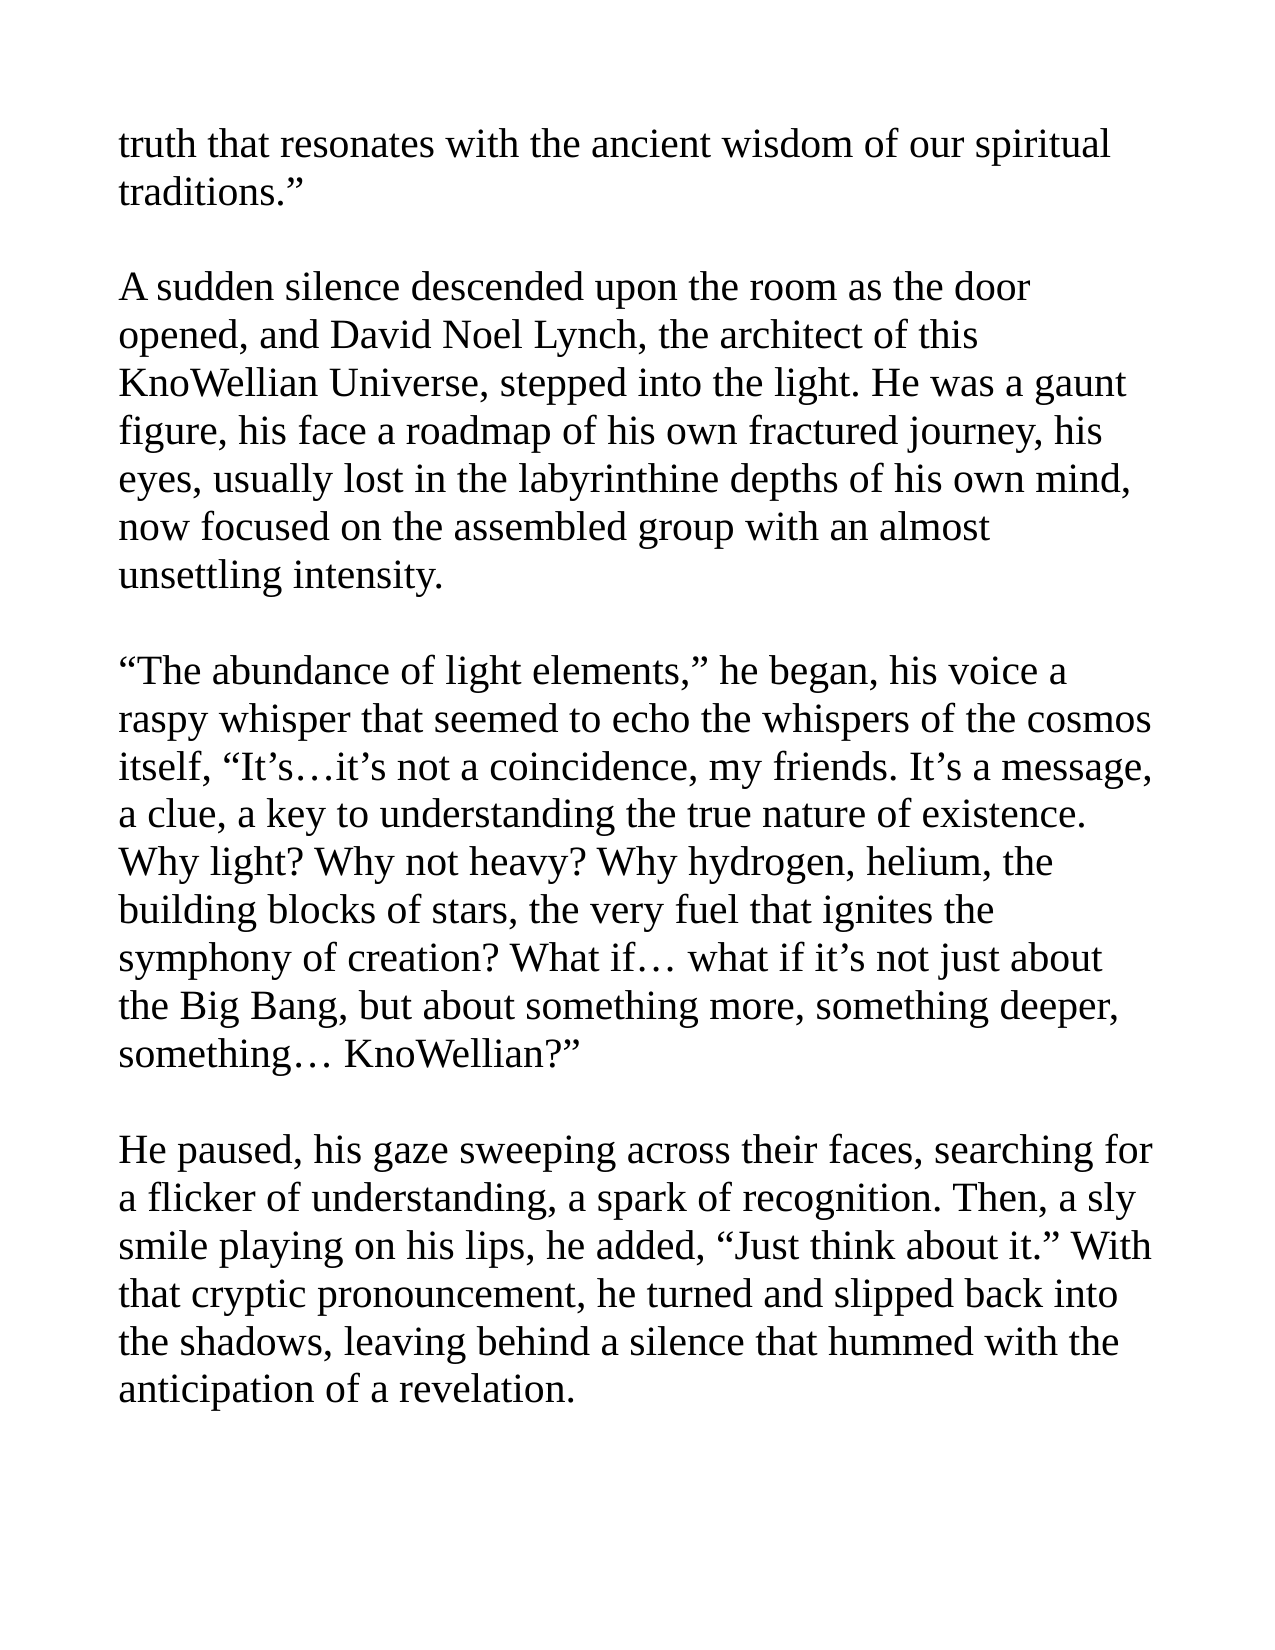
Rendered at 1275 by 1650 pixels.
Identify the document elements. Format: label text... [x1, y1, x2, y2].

text “The abundance of light elements,” he began, his voice a raspy whisper that seemed to echo the whispers of the cosmos itself, “It’s…it’s not a coincidence, my friends. It’s a message, a clue, a key to understanding the true nature of existence. Why light? Why not heavy? Why hydrogen, helium, the building blocks of stars, the very fuel that ignites the symphony of creation? What if… what if it’s not just about the Big Bang, but about something more, something deeper, something… KnoWellian?” [118, 645, 1157, 1076]
text truth that resonates with the ancient wisdom of our spiritual traditions.” [118, 118, 1157, 214]
text A sudden silence descended upon the room as the door opened, and David Noel Lynch, the architect of this KnoWellian Universe, stepped into the light. He was a gaunt figure, his face a roadmap of his own fractured journey, his eyes, usually lost in the labyrinthine depths of his own mind, now focused on the assembled group with an almost unsettling intensity. [118, 262, 1157, 597]
text He paused, his gaze sweeping across their faces, searching for a flicker of understanding, a spark of recognition. Then, a sly smile playing on his lips, he added, “Just think about it.” With that cryptic pronouncement, he turned and slipped back into the shadows, leaving behind a silence that hummed with the anticipation of a revelation. [118, 1124, 1157, 1412]
